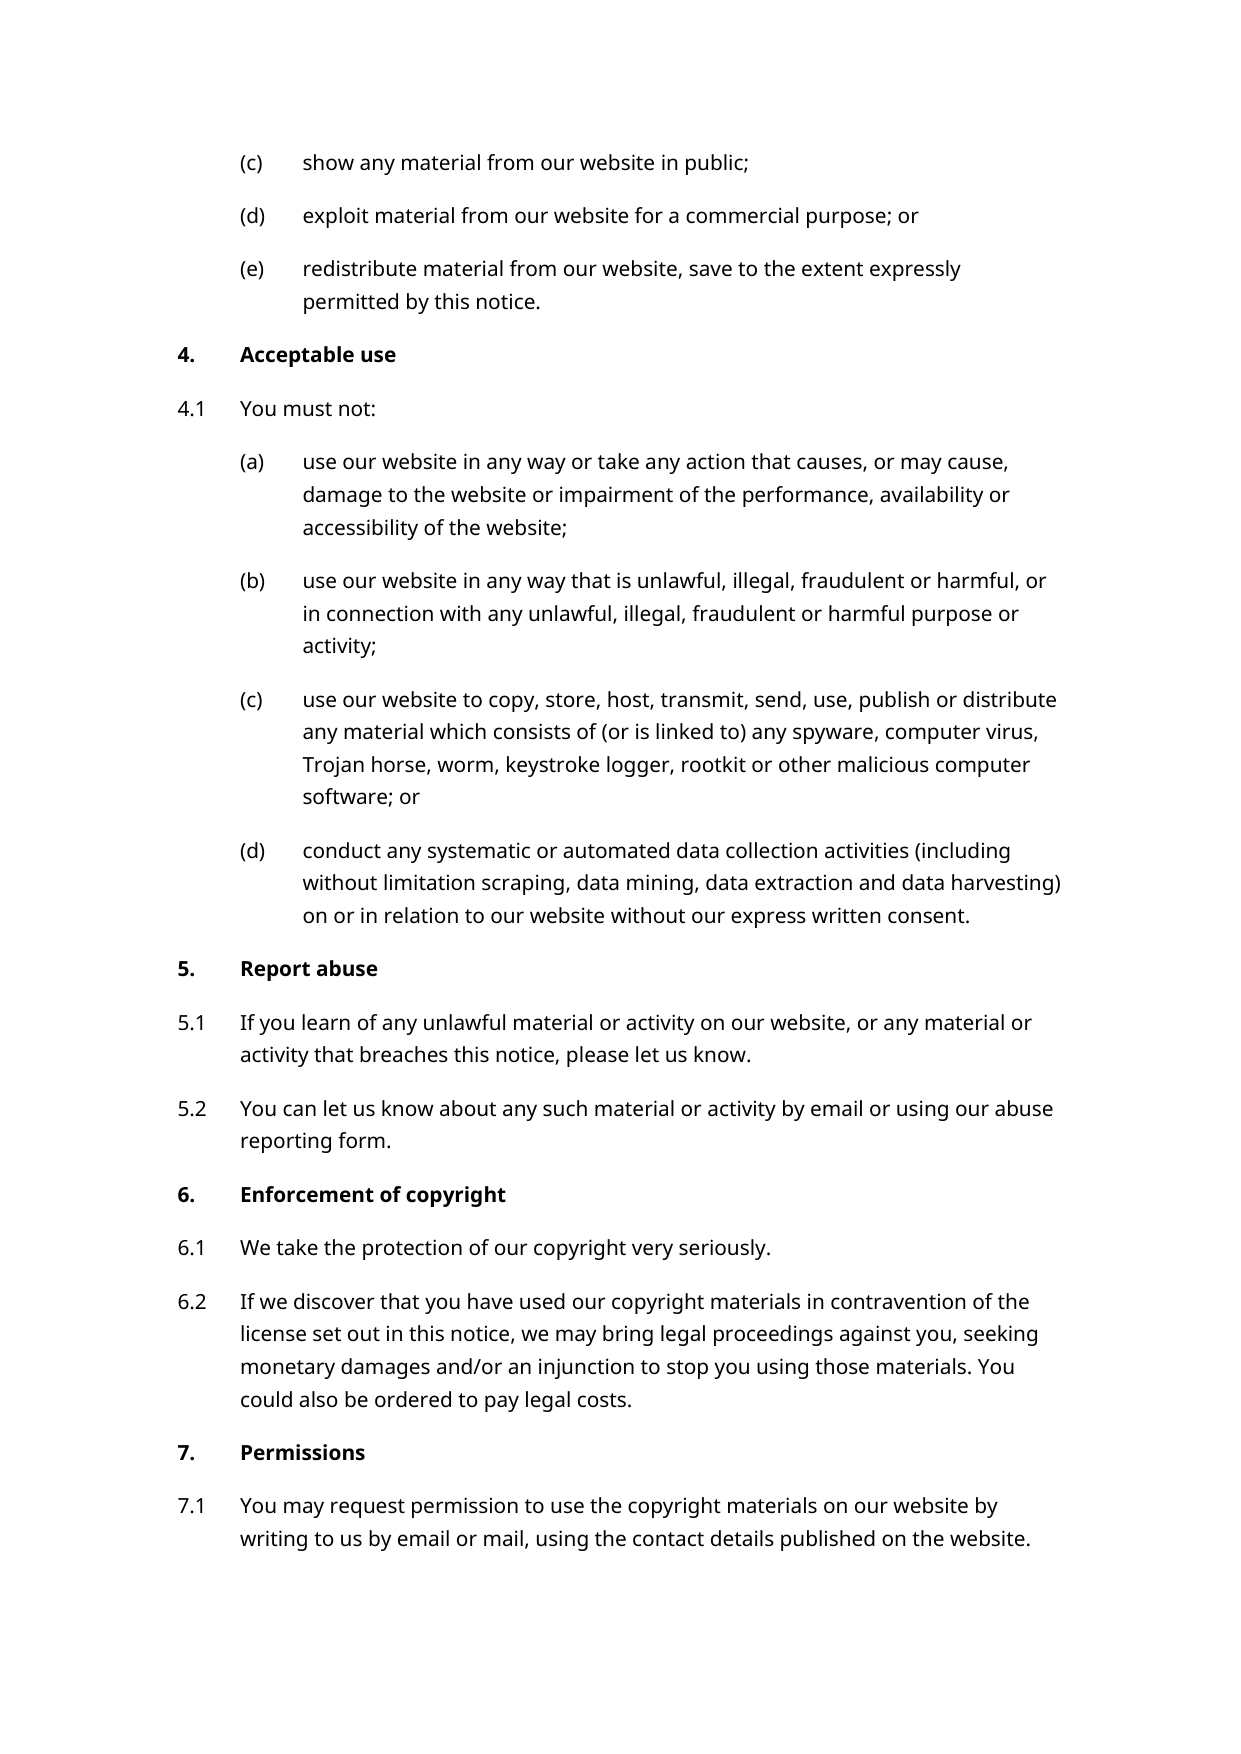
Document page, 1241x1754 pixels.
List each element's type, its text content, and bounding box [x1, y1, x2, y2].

text 5.1 If you learn of any unlawful material or activity on our website, or any material or activity that breaches this notice, please let us know. [177, 1008, 1063, 1069]
list (c) show any material from our website in public; [240, 148, 1063, 176]
list (c) use our website to copy, store, host, transmit, send, use, publish or distribute any material which consists of (or is linked to) any spyware, computer virus, Trojan horse, worm, keystroke logger, rootkit or other malicious computer software; or [240, 685, 1063, 811]
text 6.2 If we discover that you have used our copyright materials in contravention of the license set out in this notice, we may bring legal proceedings against you, seeking monetary damages and/or an injunction to stop you using those materials. You could also be ordered to pay legal costs. [177, 1287, 1063, 1413]
list (a) use our website in any way or take any action that causes, or may cause, damage to the website or impairment of the performance, availability or accessibility of the website; [240, 447, 1063, 541]
list (e) redistribute material from our website, save to the extent expressly permitted by this notice. [240, 254, 1063, 316]
text 7. Permissions [177, 1438, 1063, 1467]
text 4. Acceptable use [177, 341, 1063, 369]
text 4.1 You must not: [177, 394, 1063, 422]
text 5.2 You can let us know about any such material or activity by email or using our abuse reporting form. [177, 1094, 1063, 1155]
text 6. Enforcement of copyright [177, 1180, 1063, 1208]
list (d) exploit material from our website for a commercial purpose; or [240, 201, 1063, 229]
list (d) conduct any systematic or automated data collection activities (including without limitation scraping, data mining, data extraction and data harvesting) on or in relation to our website without our express written consent. [240, 836, 1063, 929]
text 6.1 We take the protection of our copyright very seriously. [177, 1233, 1063, 1262]
text 5. Report abuse [177, 954, 1063, 983]
text 7.1 You may request permission to use the copyright materials on our website by writing to us by email or mail, using the contact details published on the website. [177, 1492, 1063, 1553]
list (b) use our website in any way that is unlawful, illegal, fraudulent or harmful, or in connection with any unlawful, illegal, fraudulent or harmful purpose or activity; [240, 566, 1063, 660]
